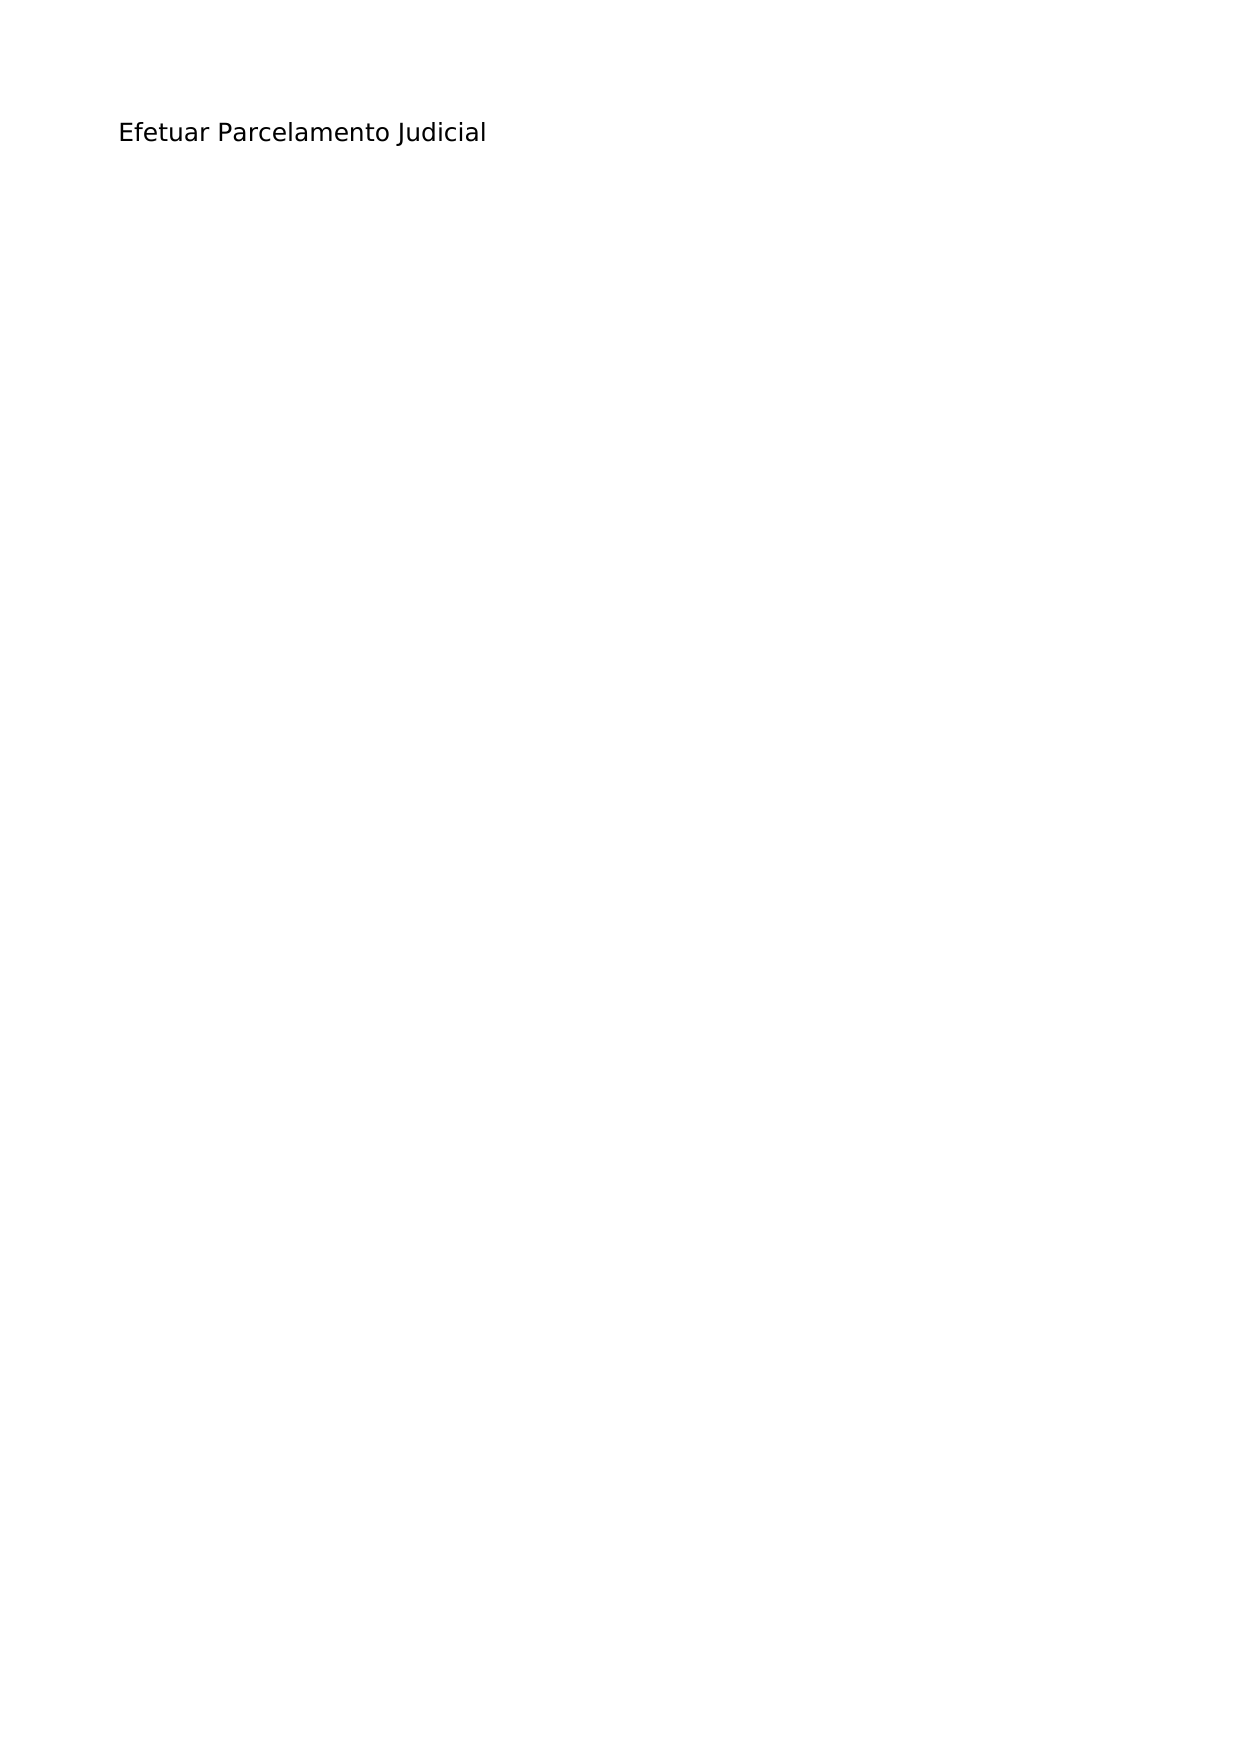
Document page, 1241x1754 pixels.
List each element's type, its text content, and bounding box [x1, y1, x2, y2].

text Efetuar Parcelamento Judicial [118, 118, 1122, 147]
